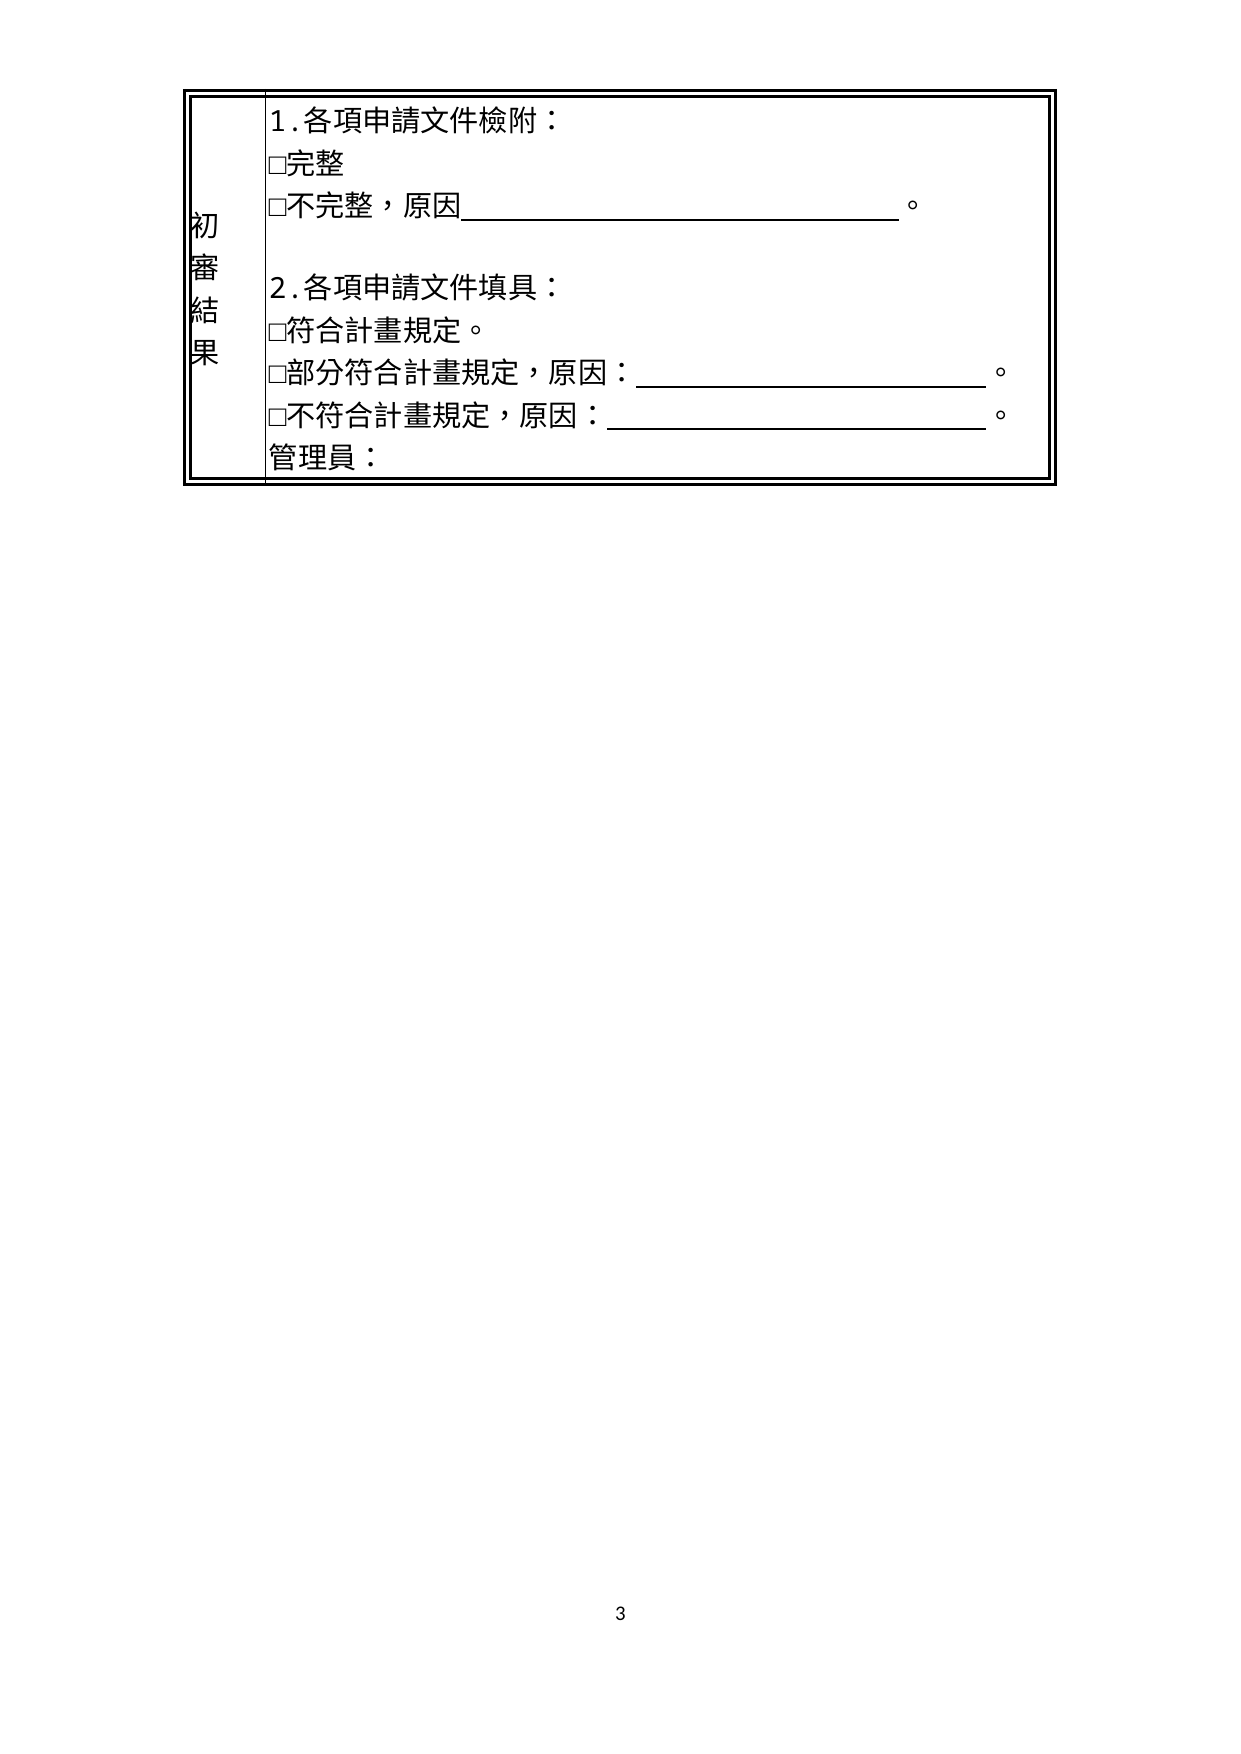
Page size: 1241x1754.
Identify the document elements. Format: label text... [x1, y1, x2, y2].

table_header 初 審 結 果 [188, 92, 265, 477]
table_header 1.各項申請文件檢附： □完整 □不完整，原因 。 2.各項申請文件填具： □符合計畫規定。 □部分符合計畫規定，原因： 。 □不符合計畫規定，原因： 。 管理員： [266, 92, 1053, 477]
